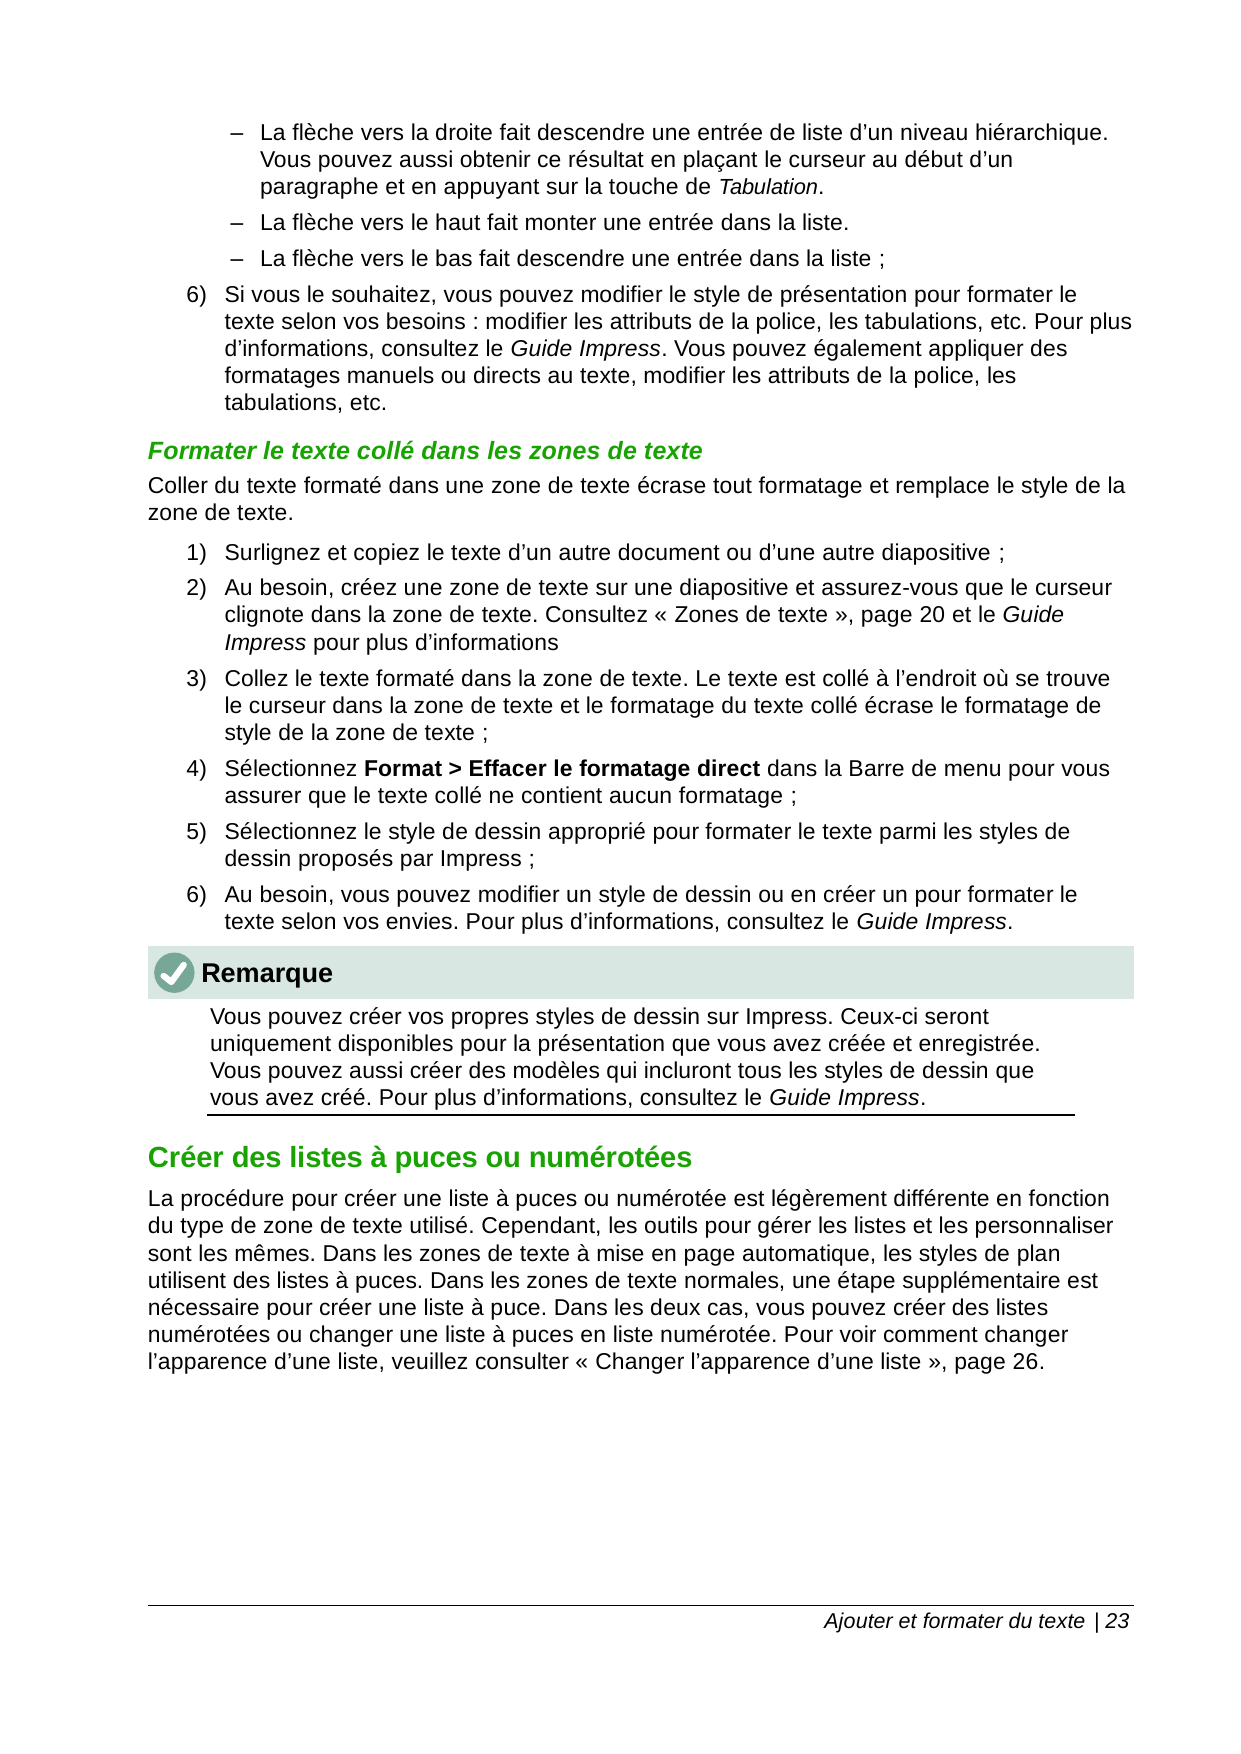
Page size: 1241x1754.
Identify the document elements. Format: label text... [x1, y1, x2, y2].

list Au besoin, créez une zone de texte sur une diapositive et assurez-vous que le curseur clignote dans la zone de texte. Consultez « Zones de texte », page 20 et le Guide Impress pour plus d’informations [207, 574, 1134, 655]
text Vous pouvez créer vos propres styles de dessin sur Impress. Ceux-ci seront uniquement disponibles pour la présentation que vous avez créée et enregistrée. Vous pouvez aussi créer des modèles qui incluront tous les styles de dessin que vous avez créé. Pour plus d’informations, consultez le Guide Impress. [207, 999, 1075, 1114]
text Coller du texte formaté dans une zone de texte écrase tout formatage et remplace le style de la zone de texte. [148, 471, 1134, 525]
subtitle Formater le texte collé dans les zones de texte [148, 436, 1134, 465]
list Sélectionnez le style de dessin approprié pour formater le texte parmi les styles de dessin proposés par Impress ; [207, 817, 1134, 871]
list Surlignez et copiez le texte d’un autre document ou d’une autre diapositive ; [207, 538, 1134, 565]
list Sélectionnez Format > Effacer le formatage direct dans la Barre de menu pour vous assurer que le texte collé ne contient aucun formatage ; [207, 754, 1134, 808]
list La flèche vers le haut fait monter une entrée dans la liste. [230, 208, 1134, 235]
subtitle Créer des listes à puces ou numérotées [148, 1139, 1134, 1173]
subtitle Remarque [148, 946, 1134, 999]
list La flèche vers le bas fait descendre une entrée dans la liste ; [230, 244, 1134, 271]
list Si vous le souhaitez, vous pouvez modifier le style de présentation pour formater le texte selon vos besoins : modifier les attributs de la police, les tabulations, etc. Pour plus d’informations, consultez le Guide Impress. Vous pouvez également appliquer des formatages manuels ou directs au texte, modifier les attributs de la police, les tabulations, etc. [207, 280, 1134, 416]
list La flèche vers la droite fait descendre une entrée de liste d’un niveau hiérarchique. Vous pouvez aussi obtenir ce résultat en plaçant le curseur au début d’un paragraphe et en appuyant sur la touche de Tabulation. [230, 118, 1134, 199]
text La procédure pour créer une liste à puces ou numérotée est légèrement différente en fonction du type de zone de texte utilisé. Cependant, les outils pour gérer les listes et les personnaliser sont les mêmes. Dans les zones de texte à mise en page automatique, les styles de plan utilisent des listes à puces. Dans les zones de texte normales, une étape supplémentaire est nécessaire pour créer une liste à puce. Dans les deux cas, vous pouvez créer des listes numérotées ou changer une liste à puces en liste numérotée. Pour voir comment changer l’apparence d’une liste, veuillez consulter « Changer l’apparence d’une liste », page 25. [148, 1185, 1134, 1374]
list Collez le texte formaté dans la zone de texte. Le texte est collé à l’endroit où se trouve le curseur dans la zone de texte et le formatage du texte collé écrase le formatage de style de la zone de texte ; [207, 664, 1134, 745]
list Au besoin, vous pouvez modifier un style de dessin ou en créer un pour formater le texte selon vos envies. Pour plus d’informations, consultez le Guide Impress. [207, 880, 1134, 934]
